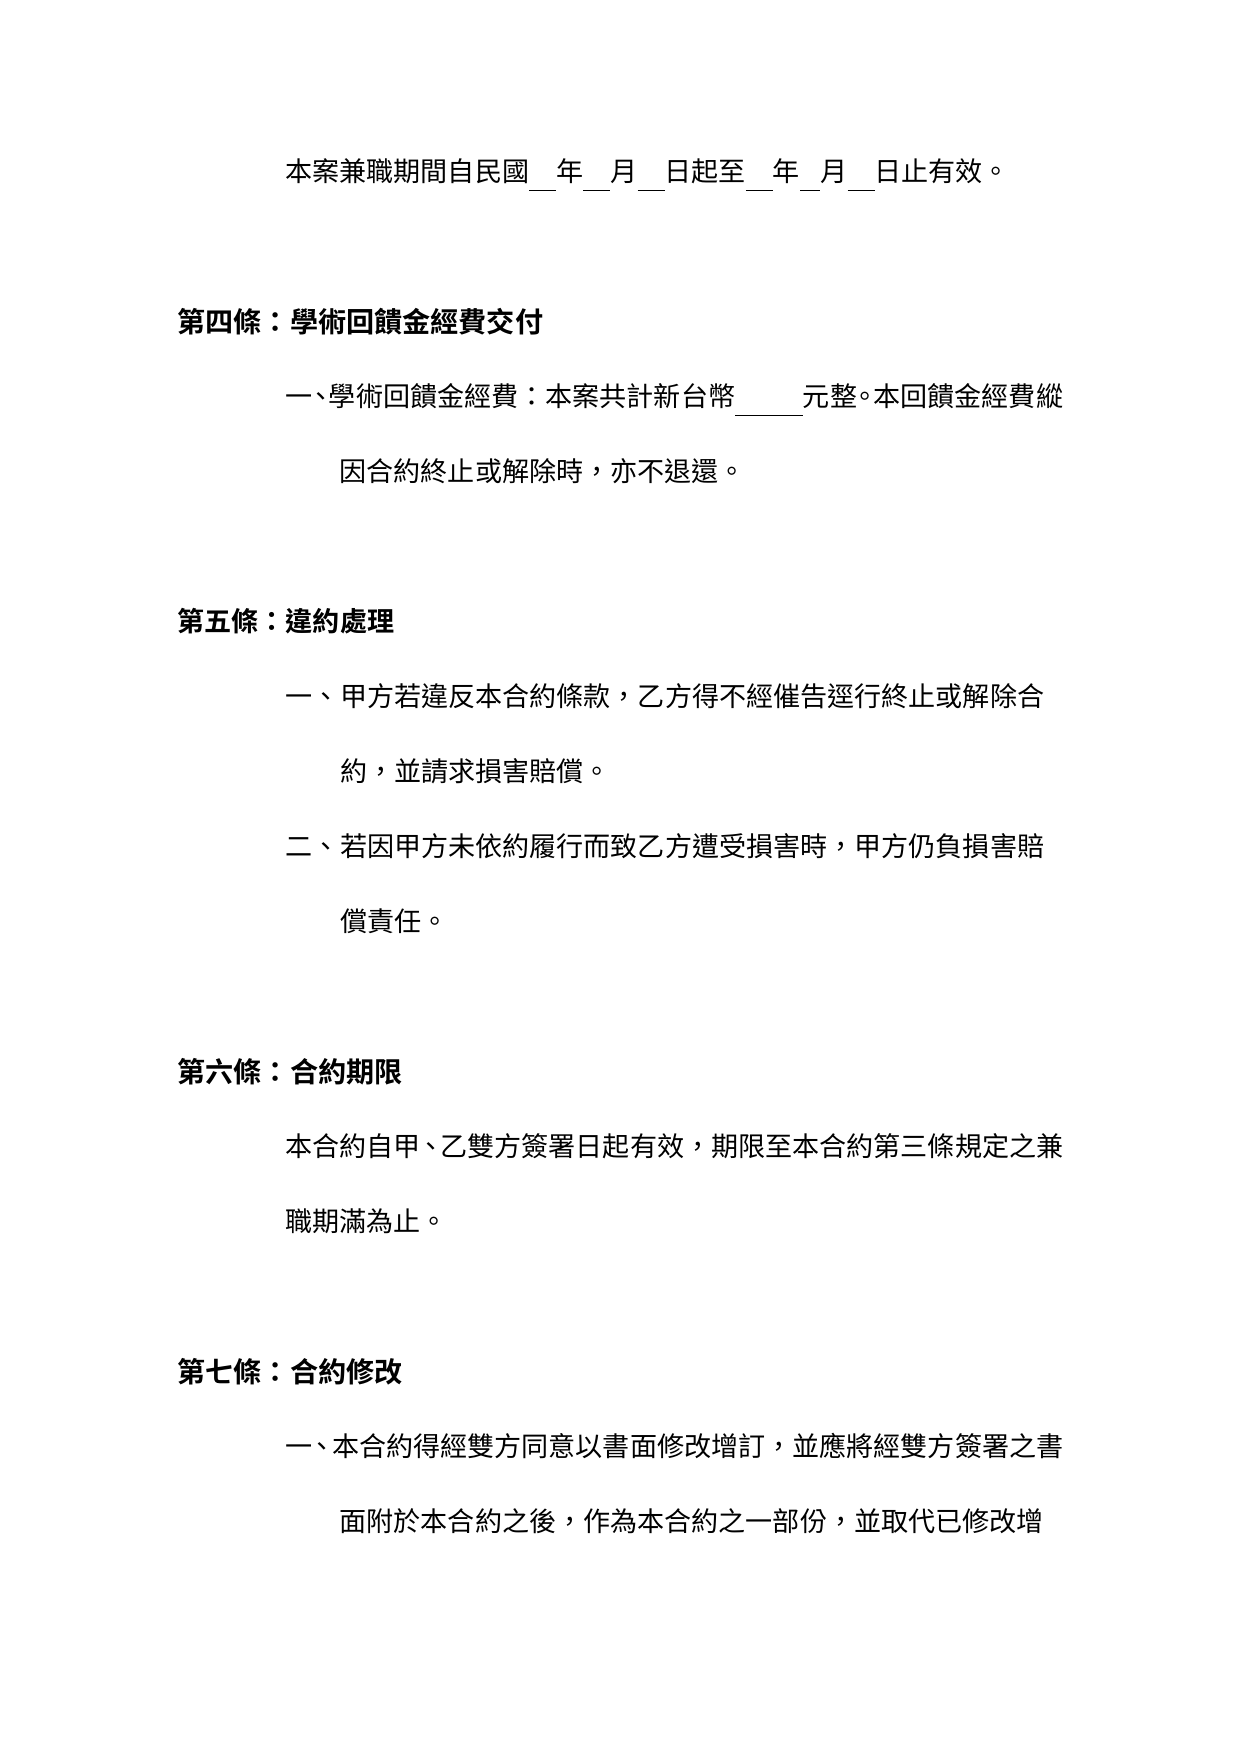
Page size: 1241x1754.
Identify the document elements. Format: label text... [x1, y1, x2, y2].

text 一、學術回饋金經費：本案共計新台幣 元整。本回饋金經費縱因合約終止或解除時，亦不退還。 [285, 371, 1063, 521]
text 一、本合約得經雙方同意以書面修改增訂，並應將經雙方簽署之書面附於本合約之後，作為本合約之一部份，並取代已修改增 [285, 1421, 1063, 1571]
list 甲方若違反本合約條款，乙方得不經催告逕行終止或解除合約，並請求損害賠償。 [285, 671, 1063, 821]
text 第四條：學術回饋金經費交付 [177, 296, 1063, 371]
text 第七條：合約修改 [177, 1346, 1063, 1421]
text 本案兼職期間自民國 年 月 日起至 年 月 日止有效。 [285, 146, 1063, 221]
text 第五條：違約處理 [177, 596, 1063, 671]
text 本合約自甲、乙雙方簽署日起有效，期限至本合約第三條規定之兼職期滿為止。 [285, 1121, 1063, 1271]
text 第六條：合約期限 [177, 1046, 1063, 1121]
list 若因甲方未依約履行而致乙方遭受損害時，甲方仍負損害賠償責任。 [285, 821, 1063, 971]
